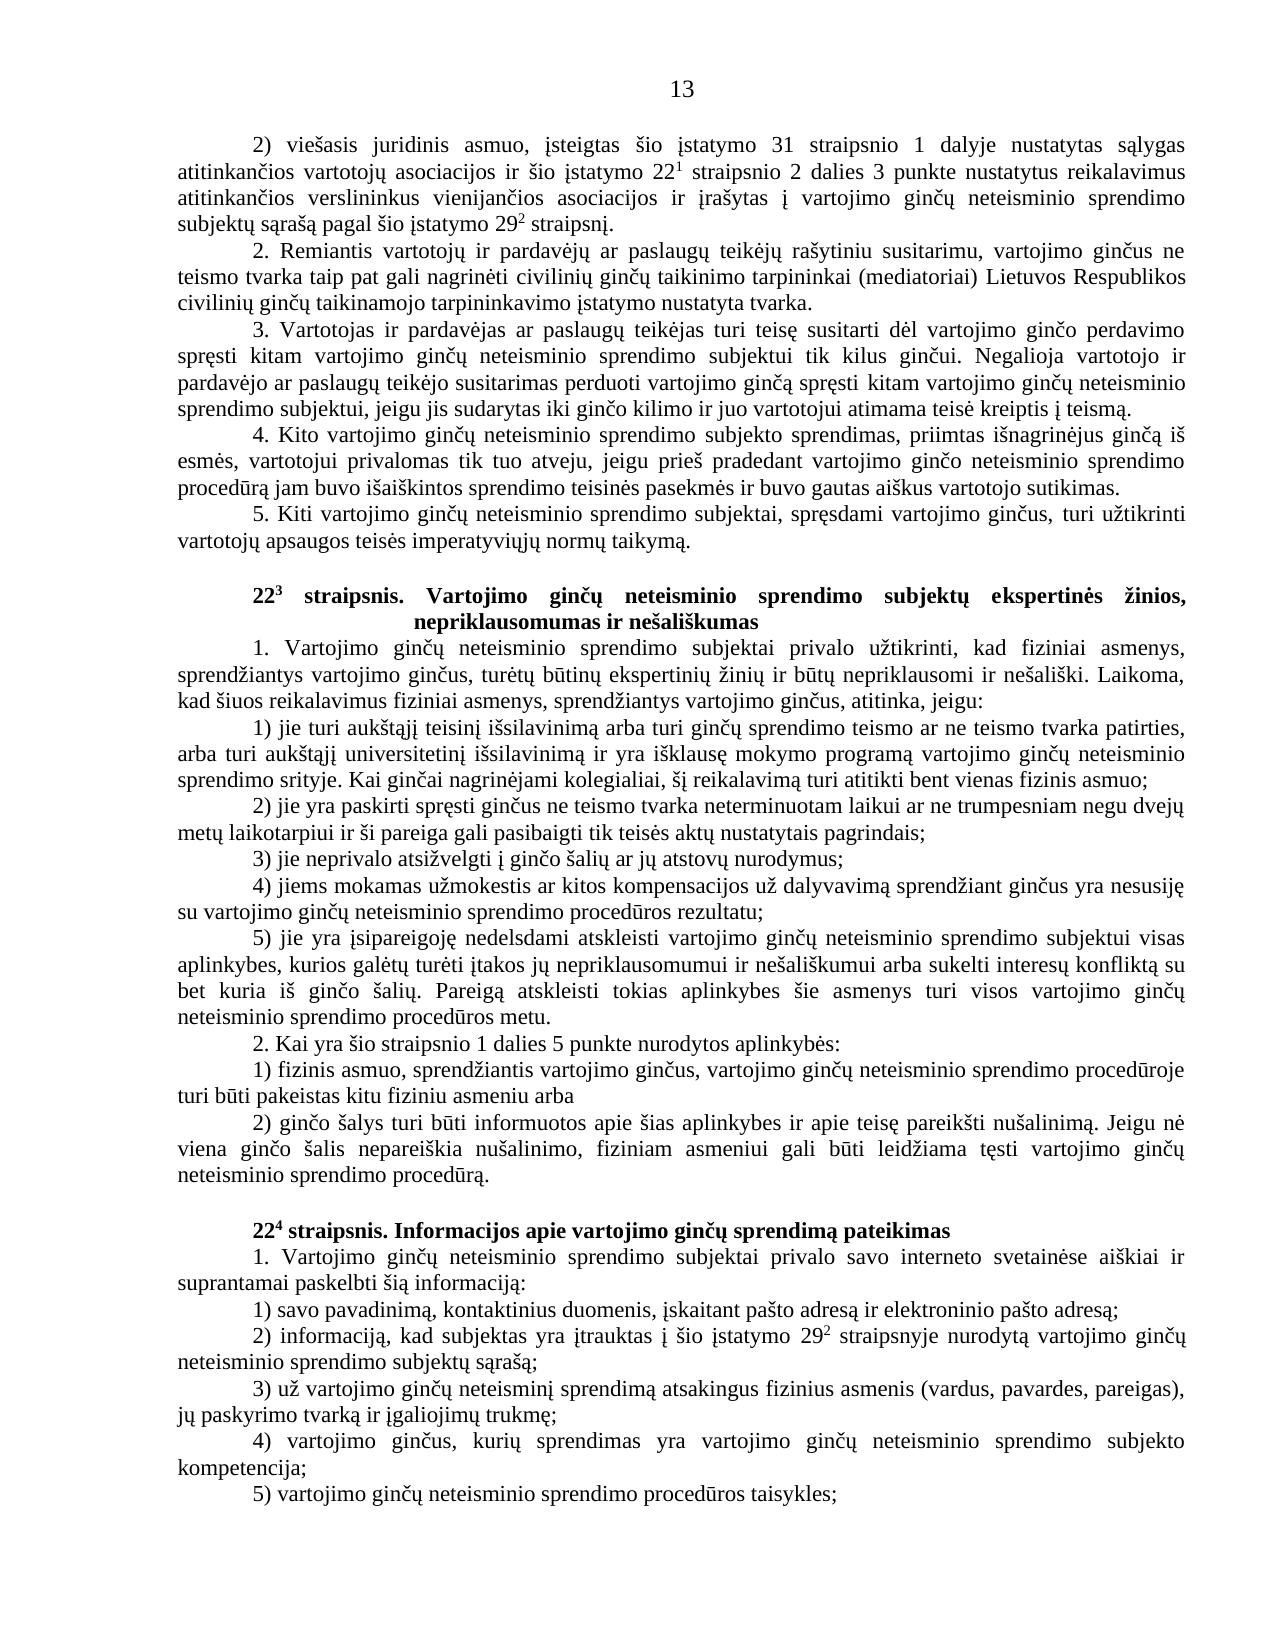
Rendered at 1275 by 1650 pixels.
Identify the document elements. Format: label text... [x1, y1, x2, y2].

text 3) jie neprivalo atsižvelgti į ginčo šalių ar jų atstovų nurodymus; [177, 845, 1186, 872]
text 1) jie turi aukštąjį teisinį išsilavinimą arba turi ginčų sprendimo teismo ar ne teismo tvarka patirties, arba turi aukštąjį universitetinį išsilavinimą ir yra išklausę mokymo programą vartojimo ginčų neteisminio sprendimo srityje. Kai ginčai nagrinėjami kolegialiai, šį reikalavimą turi atitikti bent vienas fizinis asmuo; [177, 713, 1186, 793]
text 224 straipsnis. Informacijos apie vartojimo ginčų sprendimą pateikimas [177, 1217, 1186, 1243]
text 1. Vartojimo ginčų neteisminio sprendimo subjektai privalo užtikrinti, kad fiziniai asmenys, sprendžiantys vartojimo ginčus, turėtų būtinų ekspertinių žinių ir būtų nepriklausomi ir nešališki. Laikoma, kad šiuos reikalavimus fiziniai asmenys, sprendžiantys vartojimo ginčus, atitinka, jeigu: [177, 634, 1186, 713]
text 1. Vartojimo ginčų neteisminio sprendimo subjektai privalo savo interneto svetainėse aiškiai ir suprantamai paskelbti šią informaciją: [177, 1243, 1186, 1296]
text 4. Kito vartojimo ginčų neteisminio sprendimo subjekto sprendimas, priimtas išnagrinėjus ginčą iš esmės, vartotojui privalomas tik tuo atveju, jeigu prieš pradedant vartojimo ginčo neteisminio sprendimo procedūrą jam buvo išaiškintos sprendimo teisinės pasekmės ir buvo gautas aiškus vartotojo sutikimas. [177, 421, 1186, 500]
text 2) viešasis juridinis asmuo, įsteigtas šio įstatymo 31 straipsnio 1 dalyje nustatytas sąlygas atitinkančios vartotojų asociacijos ir šio įstatymo 221 straipsnio 2 dalies 3 punkte nustatytus reikalavimus atitinkančios verslininkus vienijančios asociacijos ir įrašytas į vartojimo ginčų neteisminio sprendimo subjektų sąrašą pagal šio įstatymo 292 straipsnį. [177, 131, 1186, 237]
text 1) fizinis asmuo, sprendžiantis vartojimo ginčus, vartojimo ginčų neteisminio sprendimo procedūroje turi būti pakeistas kitu fiziniu asmeniu arba [177, 1056, 1186, 1109]
text 223 straipsnis. Vartojimo ginčų neteisminio sprendimo subjektų ekspertinės žinios, nepriklausomumas ir nešališkumas [252, 582, 1186, 634]
text 5) vartojimo ginčų neteisminio sprendimo procedūros taisykles; [177, 1480, 1186, 1507]
text 5. Kiti vartojimo ginčų neteisminio sprendimo subjektai, spręsdami vartojimo ginčus, turi užtikrinti vartotojų apsaugos teisės imperatyviųjų normų taikymą. [177, 500, 1186, 553]
text 2) informaciją, kad subjektas yra įtrauktas į šio įstatymo 292 straipsnyje nurodytą vartojimo ginčų neteisminio sprendimo subjektų sąrašą; [177, 1322, 1186, 1375]
text 3) už vartojimo ginčų neteisminį sprendimą atsakingus fizinius asmenis (vardus, pavardes, pareigas), jų paskyrimo tvarką ir įgaliojimų trukmę; [177, 1375, 1186, 1427]
text 2. Kai yra šio straipsnio 1 dalies 5 punkte nurodytos aplinkybės: [177, 1030, 1186, 1056]
text 2) ginčo šalys turi būti informuotos apie šias aplinkybes ir apie teisę pareikšti nušalinimą. Jeigu nė viena ginčo šalis nepareiškia nušalinimo, fiziniam asmeniui gali būti leidžiama tęsti vartojimo ginčų neteisminio sprendimo procedūrą. [177, 1109, 1186, 1188]
text 2) jie yra paskirti spręsti ginčus ne teismo tvarka neterminuotam laikui ar ne trumpesniam negu dvejų metų laikotarpiui ir ši pareiga gali pasibaigti tik teisės aktų nustatytais pagrindais; [177, 793, 1186, 845]
text 4) vartojimo ginčus, kurių sprendimas yra vartojimo ginčų neteisminio sprendimo subjekto kompetencija; [177, 1427, 1186, 1480]
text 5) jie yra įsipareigoję nedelsdami atskleisti vartojimo ginčų neteisminio sprendimo subjektui visas aplinkybes, kurios galėtų turėti įtakos jų nepriklausomumui ir nešališkumui arba sukelti interesų konfliktą su bet kuria iš ginčo šalių. Pareigą atskleisti tokias aplinkybes šie asmenys turi visos vartojimo ginčų neteisminio sprendimo procedūros metu. [177, 924, 1186, 1030]
text 1) savo pavadinimą, kontaktinius duomenis, įskaitant pašto adresą ir elektroninio pašto adresą; [177, 1296, 1186, 1322]
text 4) jiems mokamas užmokestis ar kitos kompensacijos už dalyvavimą sprendžiant ginčus yra nesusiję su vartojimo ginčų neteisminio sprendimo procedūros rezultatu; [177, 872, 1186, 924]
text 3. Vartotojas ir pardavėjas ar paslaugų teikėjas turi teisę susitarti dėl vartojimo ginčo perdavimo spręsti kitam vartojimo ginčų neteisminio sprendimo subjektui tik kilus ginčui. Negalioja vartotojo ir pardavėjo ar paslaugų teikėjo susitarimas perduoti vartojimo ginčą spręsti kitam vartojimo ginčų neteisminio sprendimo subjektui, jeigu jis sudarytas iki ginčo kilimo ir juo vartotojui atimama teisė kreiptis į teismą. [177, 316, 1186, 421]
text 2. Remiantis vartotojų ir pardavėjų ar paslaugų teikėjų rašytiniu susitarimu, vartojimo ginčus ne teismo tvarka taip pat gali nagrinėti civilinių ginčų taikinimo tarpininkai (mediatoriai) Lietuvos Respublikos civilinių ginčų taikinamojo tarpininkavimo įstatymo nustatyta tvarka. [177, 237, 1186, 316]
